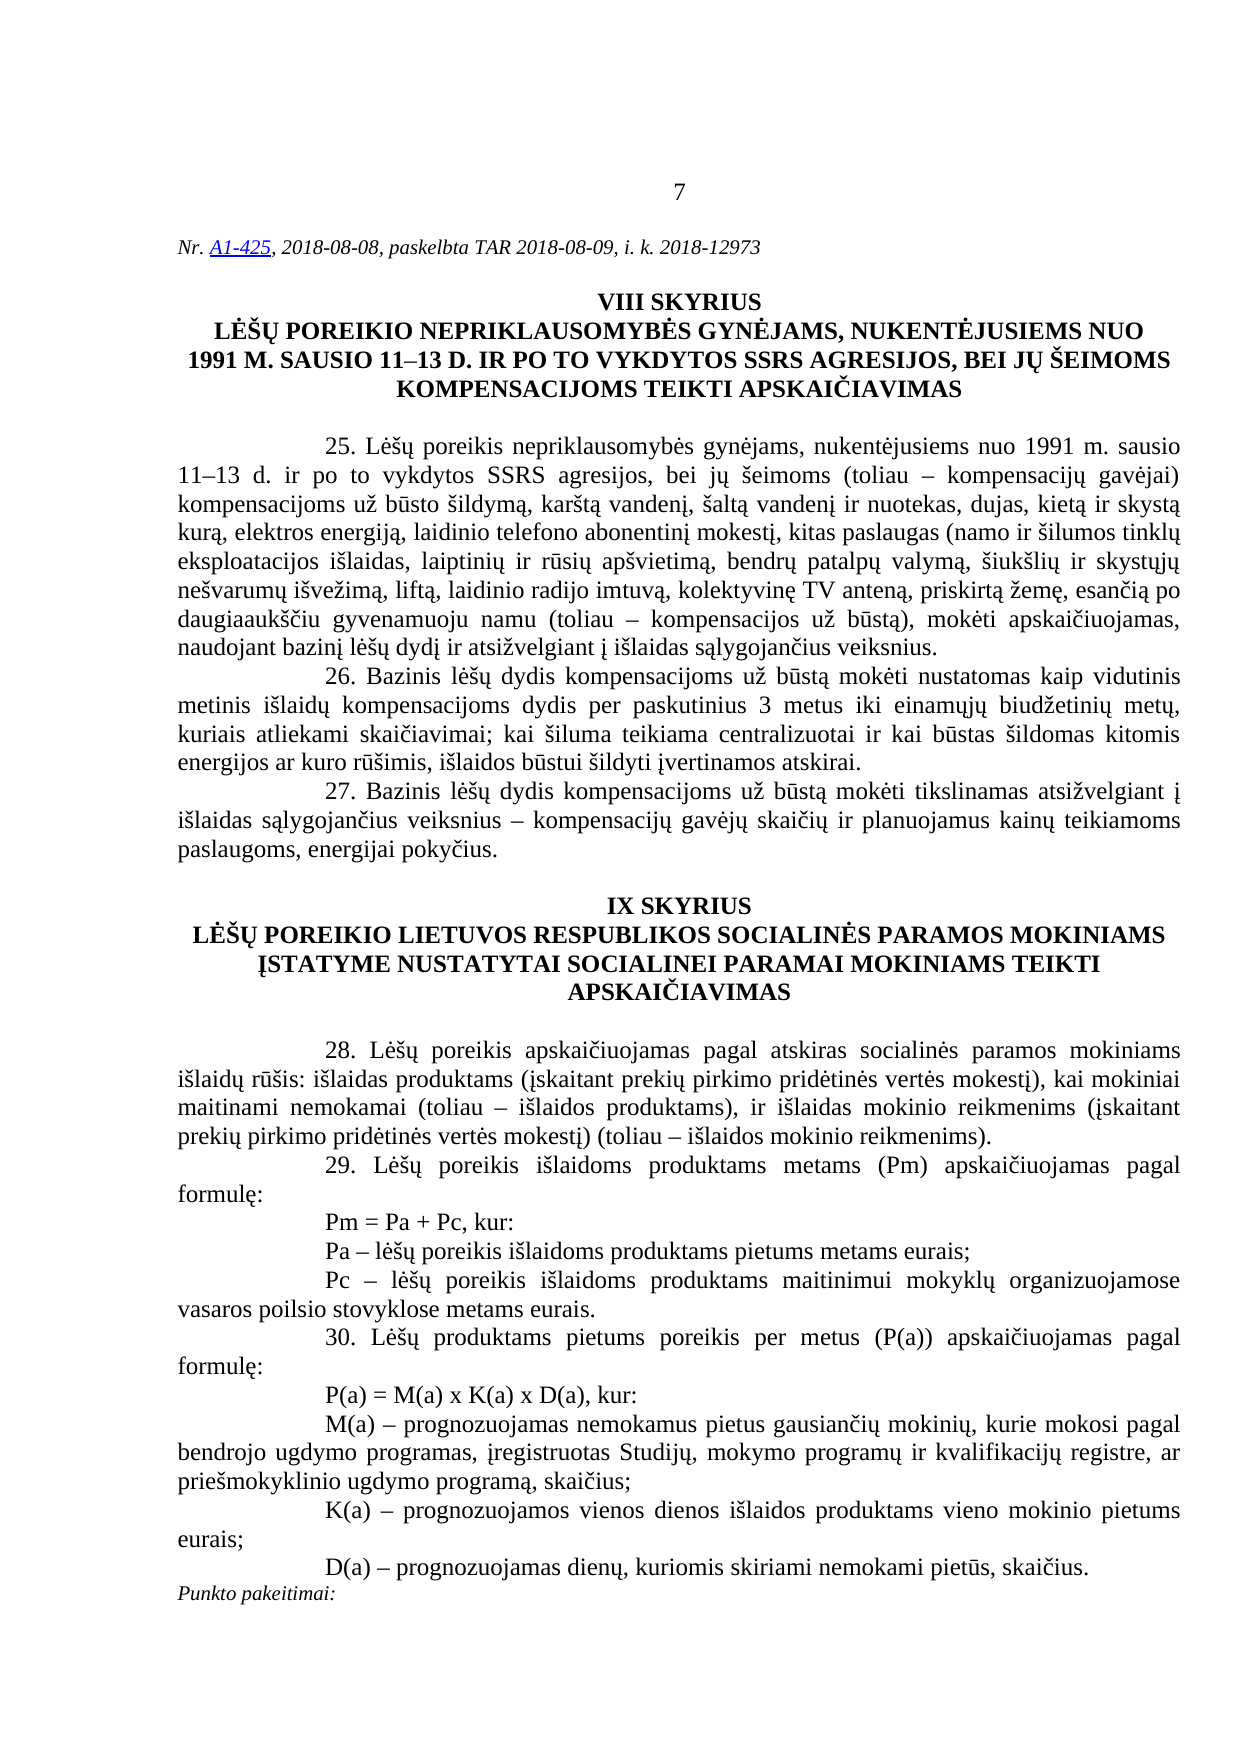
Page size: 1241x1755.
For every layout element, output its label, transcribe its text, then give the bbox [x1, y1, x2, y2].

text Pm = Pa + Pc, kur: [177, 1207, 1181, 1236]
text 27. Bazinis lėšų dydis kompensacijoms už būstą mokėti tikslinamas atsižvelgiant į išlaidas sąlygojančius veiksnius – kompensacijų gavėjų skaičių ir planuojamus kainų teikiamoms paslaugoms, energijai pokyčius. [177, 776, 1181, 862]
text IX SKYRIUS [177, 891, 1181, 920]
text 30. Lėšų produktams pietums poreikis per metus (P(a)) apskaičiuojamas pagal formulę: [177, 1322, 1181, 1380]
text P(a) = M(a) x K(a) x D(a), kur: [177, 1380, 1181, 1409]
text Pc – lėšų poreikis išlaidoms produktams maitinimui mokyklų organizuojamose vasaros poilsio stovyklose metams eurais. [177, 1265, 1181, 1322]
text Punkto pakeitimai: [177, 1581, 1181, 1605]
text D(a) – prognozuojamas dienų, kuriomis skiriami nemokami pietūs, skaičius. [177, 1552, 1181, 1581]
text 26. Bazinis lėšų dydis kompensacijoms už būstą mokėti nustatomas kaip vidutinis metinis išlaidų kompensacijoms dydis per paskutinius 3 metus iki einamųjų biudžetinių metų, kuriais atliekami skaičiavimai; kai šiluma teikiama centralizuotai ir kai būstas šildomas kitomis energijos ar kuro rūšimis, išlaidos būstui šildyti įvertinamos atskirai. [177, 661, 1181, 776]
text LĖŠŲ POREIKIO NEPRIKLAUSOMYBĖS GYNĖJAMS, NUKENTĖJUSIEMS NUO 1991 M. SAUSIO 11–13 D. IR PO TO VYKDYTOS SSRS AGRESIJOS, BEI JŲ ŠEIMOMS KOMPENSACIJOMS TEIKTI APSKAIČIAVIMAS [177, 316, 1181, 402]
text Nr. A1-425, 2018-08-08, paskelbta TAR 2018-08-09, i. k. 2018-12973 [177, 235, 1181, 259]
text 25. Lėšų poreikis nepriklausomybės gynėjams, nukentėjusiems nuo 1991 m. sausio 11–13 d. ir po to vykdytos SSRS agresijos, bei jų šeimoms (toliau – kompensacijų gavėjai) kompensacijoms už būsto šildymą, karštą vandenį, šaltą vandenį ir nuotekas, dujas, kietą ir skystą kurą, elektros energiją, laidinio telefono abonentinį mokestį, kitas paslaugas (namo ir šilumos tinklų eksploatacijos išlaidas, laiptinių ir rūsių apšvietimą, bendrų patalpų valymą, šiukšlių ir skystųjų nešvarumų išvežimą, liftą, laidinio radijo imtuvą, kolektyvinę TV anteną, priskirtą žemę, esančią po daugiaaukščiu gyvenamuoju namu (toliau – kompensacijos už būstą), mokėti apskaičiuojamas, naudojant bazinį lėšų dydį ir atsižvelgiant į išlaidas sąlygojančius veiksnius. [177, 431, 1181, 661]
text 28. Lėšų poreikis apskaičiuojamas pagal atskiras socialinės paramos mokiniams išlaidų rūšis: išlaidas produktams (įskaitant prekių pirkimo pridėtinės vertės mokestį), kai mokiniai maitinami nemokamai (toliau – išlaidos produktams), ir išlaidas mokinio reikmenims (įskaitant prekių pirkimo pridėtinės vertės mokestį) (toliau – išlaidos mokinio reikmenims). [177, 1035, 1181, 1150]
text LĖŠŲ POREIKIO LIETUVOS RESPUBLIKOS SOCIALINĖS PARAMOS MOKINIAMS ĮSTATYME NUSTATYTAI SOCIALINEI PARAMAI MOKINIAMS TEIKTI APSKAIČIAVIMAS [177, 920, 1181, 1006]
text Pa – lėšų poreikis išlaidoms produktams pietums metams eurais; [177, 1236, 1181, 1265]
text 29. Lėšų poreikis išlaidoms produktams metams (Pm) apskaičiuojamas pagal formulę: [177, 1150, 1181, 1207]
text K(a) – prognozuojamos vienos dienos išlaidos produktams vieno mokinio pietums eurais; [177, 1495, 1181, 1552]
text VIII SKYRIUS [177, 287, 1181, 316]
text M(a) – prognozuojamas nemokamus pietus gausiančių mokinių, kurie mokosi pagal bendrojo ugdymo programas, įregistruotas Studijų, mokymo programų ir kvalifikacijų registre, ar priešmokyklinio ugdymo programą, skaičius; [177, 1409, 1181, 1495]
